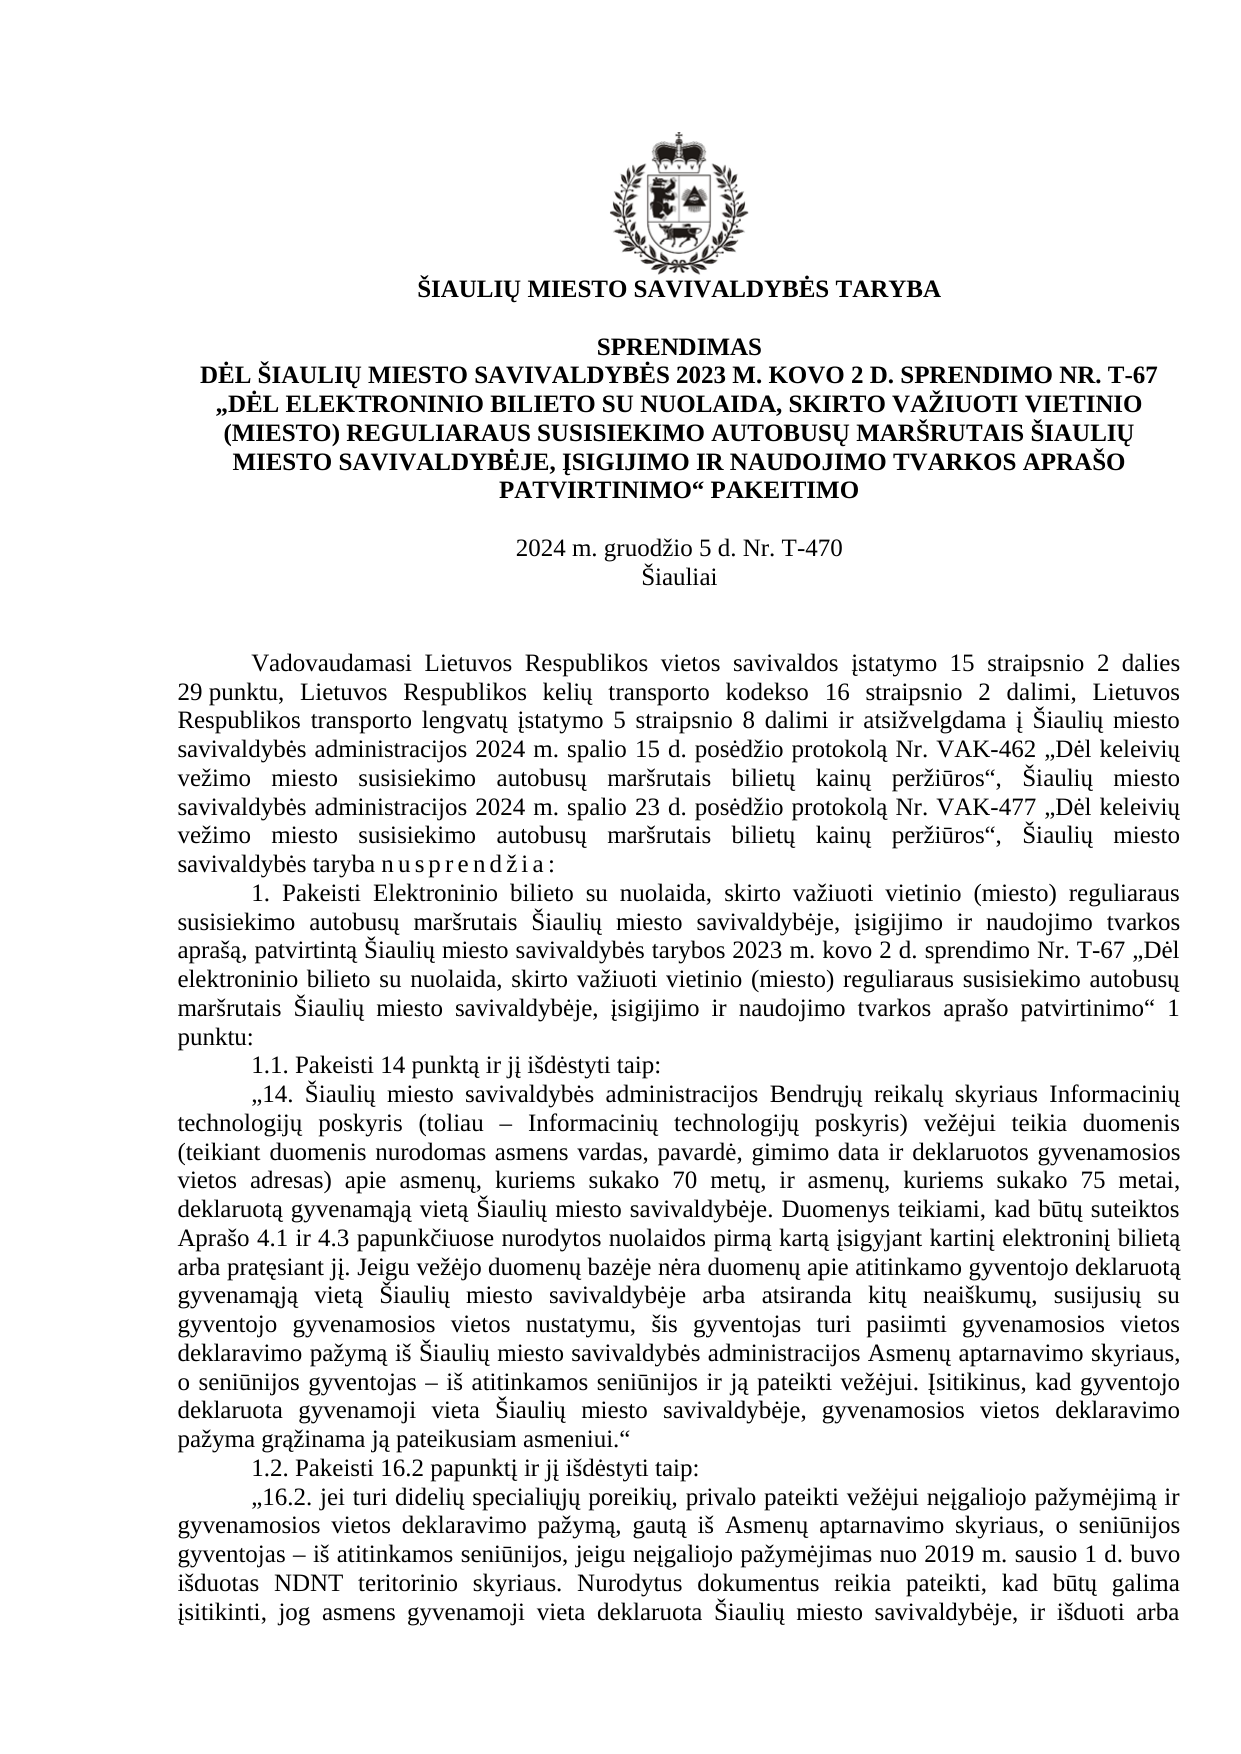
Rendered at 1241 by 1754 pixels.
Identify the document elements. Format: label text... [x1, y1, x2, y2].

text 2024 m. gruodžio 5 d. Nr. T-470 [177, 533, 1181, 562]
text „14. Šiaulių miesto savivaldybės administracijos Bendrųjų reikalų skyriaus Informacinių technologijų poskyris (toliau – Informacinių technologijų poskyris) vežėjui teikia duomenis (teikiant duomenis nurodomas asmens vardas, pavardė, gimimo data ir deklaruotos gyvenamosios vietos adresas) apie asmenų, kuriems sukako 70 metų, ir asmenų, kuriems sukako 75 metai, deklaruotą gyvenamąją vietą Šiaulių miesto savivaldybėje. Duomenys teikiami, kad būtų suteiktos Aprašo 4.1 ir 4.3 papunkčiuose nurodytos nuolaidos pirmą kartą įsigyjant kartinį elektroninį bilietą arba pratęsiant jį. Jeigu vežėjo duomenų bazėje nėra duomenų apie atitinkamo gyventojo deklaruotą gyvenamąją vietą Šiaulių miesto savivaldybėje arba atsiranda kitų neaiškumų, susijusių su gyventojo gyvenamosios vietos nustatymu, šis gyventojas turi pasiimti gyvenamosios vietos deklaravimo pažymą iš Šiaulių miesto savivaldybės administracijos Asmenų aptarnavimo skyriaus, o seniūnijos gyventojas – iš atitinkamos seniūnijos ir ją pateikti vežėjui. Įsitikinus, kad gyventojo deklaruota gyvenamoji vieta Šiaulių miesto savivaldybėje, gyvenamosios vietos deklaravimo pažyma grąžinama ją pateikusiam asmeniui.“ [177, 1079, 1181, 1453]
text 1.1. Pakeisti 14 punktą ir jį išdėstyti taip: [177, 1050, 1181, 1079]
text ŠIAULIŲ MIESTO SAVIVALDYBĖS TARYBA [177, 274, 1181, 303]
text 1.2. Pakeisti 16.2 papunktį ir jį išdėstyti taip: [177, 1453, 1181, 1482]
text DĖL ŠIAULIŲ MIESTO SAVIVALDYBĖS 2023 M. KOVO 2 D. SPRENDIMO NR. T-67 „DĖL ELEKTRONINIO BILIETO SU NUOLAIDA, SKIRTO VAŽIUOTI VIETINIO (MIESTO) REGULIARAUS SUSISIEKIMO AUTOBUSŲ MARŠRUTAIS ŠIAULIŲ MIESTO SAVIVALDYBĖJE, ĮSIGIJIMO IR NAUDOJIMO TVARKOS APRAŠO PATVIRTINIMO“ PAKEITIMO [177, 360, 1181, 504]
text Vadovaudamasi Lietuvos Respublikos vietos savivaldos įstatymo 15 straipsnio 2 dalies 29 punktu, Lietuvos Respublikos kelių transporto kodekso 16 straipsnio 2 dalimi, Lietuvos Respublikos transporto lengvatų įstatymo 5 straipsnio 8 dalimi ir atsižvelgdama į Šiaulių miesto savivaldybės administracijos 2024 m. spalio 15 d. posėdžio protokolą Nr. VAK-462 „Dėl keleivių vežimo miesto susisiekimo autobusų maršrutais bilietų kainų peržiūros“, Šiaulių miesto savivaldybės administracijos 2024 m. spalio 23 d. posėdžio protokolą Nr. VAK-477 „Dėl keleivių vežimo miesto susisiekimo autobusų maršrutais bilietų kainų peržiūros“, Šiaulių miesto savivaldybės taryba nusprendžia: [177, 648, 1181, 878]
text „16.2. jei turi didelių specialiųjų poreikių, privalo pateikti vežėjui neįgaliojo pažymėjimą ir gyvenamosios vietos deklaravimo pažymą, gautą iš Asmenų aptarnavimo skyriaus, o seniūnijos gyventojas – iš atitinkamos seniūnijos, jeigu neįgaliojo pažymėjimas nuo 2019 m. sausio 1 d. buvo išduotas NDNT teritorinio skyriaus. Nurodytus dokumentus reikia pateikti, kad būtų galima įsitikinti, jog asmens gyvenamoji vieta deklaruota Šiaulių miesto savivaldybėje, ir išduoti arba [177, 1482, 1181, 1625]
text SPRENDIMAS [177, 332, 1181, 360]
text 1. Pakeisti Elektroninio bilieto su nuolaida, skirto važiuoti vietinio (miesto) reguliaraus susisiekimo autobusų maršrutais Šiaulių miesto savivaldybėje, įsigijimo ir naudojimo tvarkos aprašą, patvirtintą Šiaulių miesto savivaldybės tarybos 2023 m. kovo 2 d. sprendimo Nr. T-67 „Dėl elektroninio bilieto su nuolaida, skirto važiuoti vietinio (miesto) reguliaraus susisiekimo autobusų maršrutais Šiaulių miesto savivaldybėje, įsigijimo ir naudojimo tvarkos aprašo patvirtinimo“ 1 punktu: [177, 878, 1181, 1050]
text Šiauliai [177, 562, 1181, 590]
